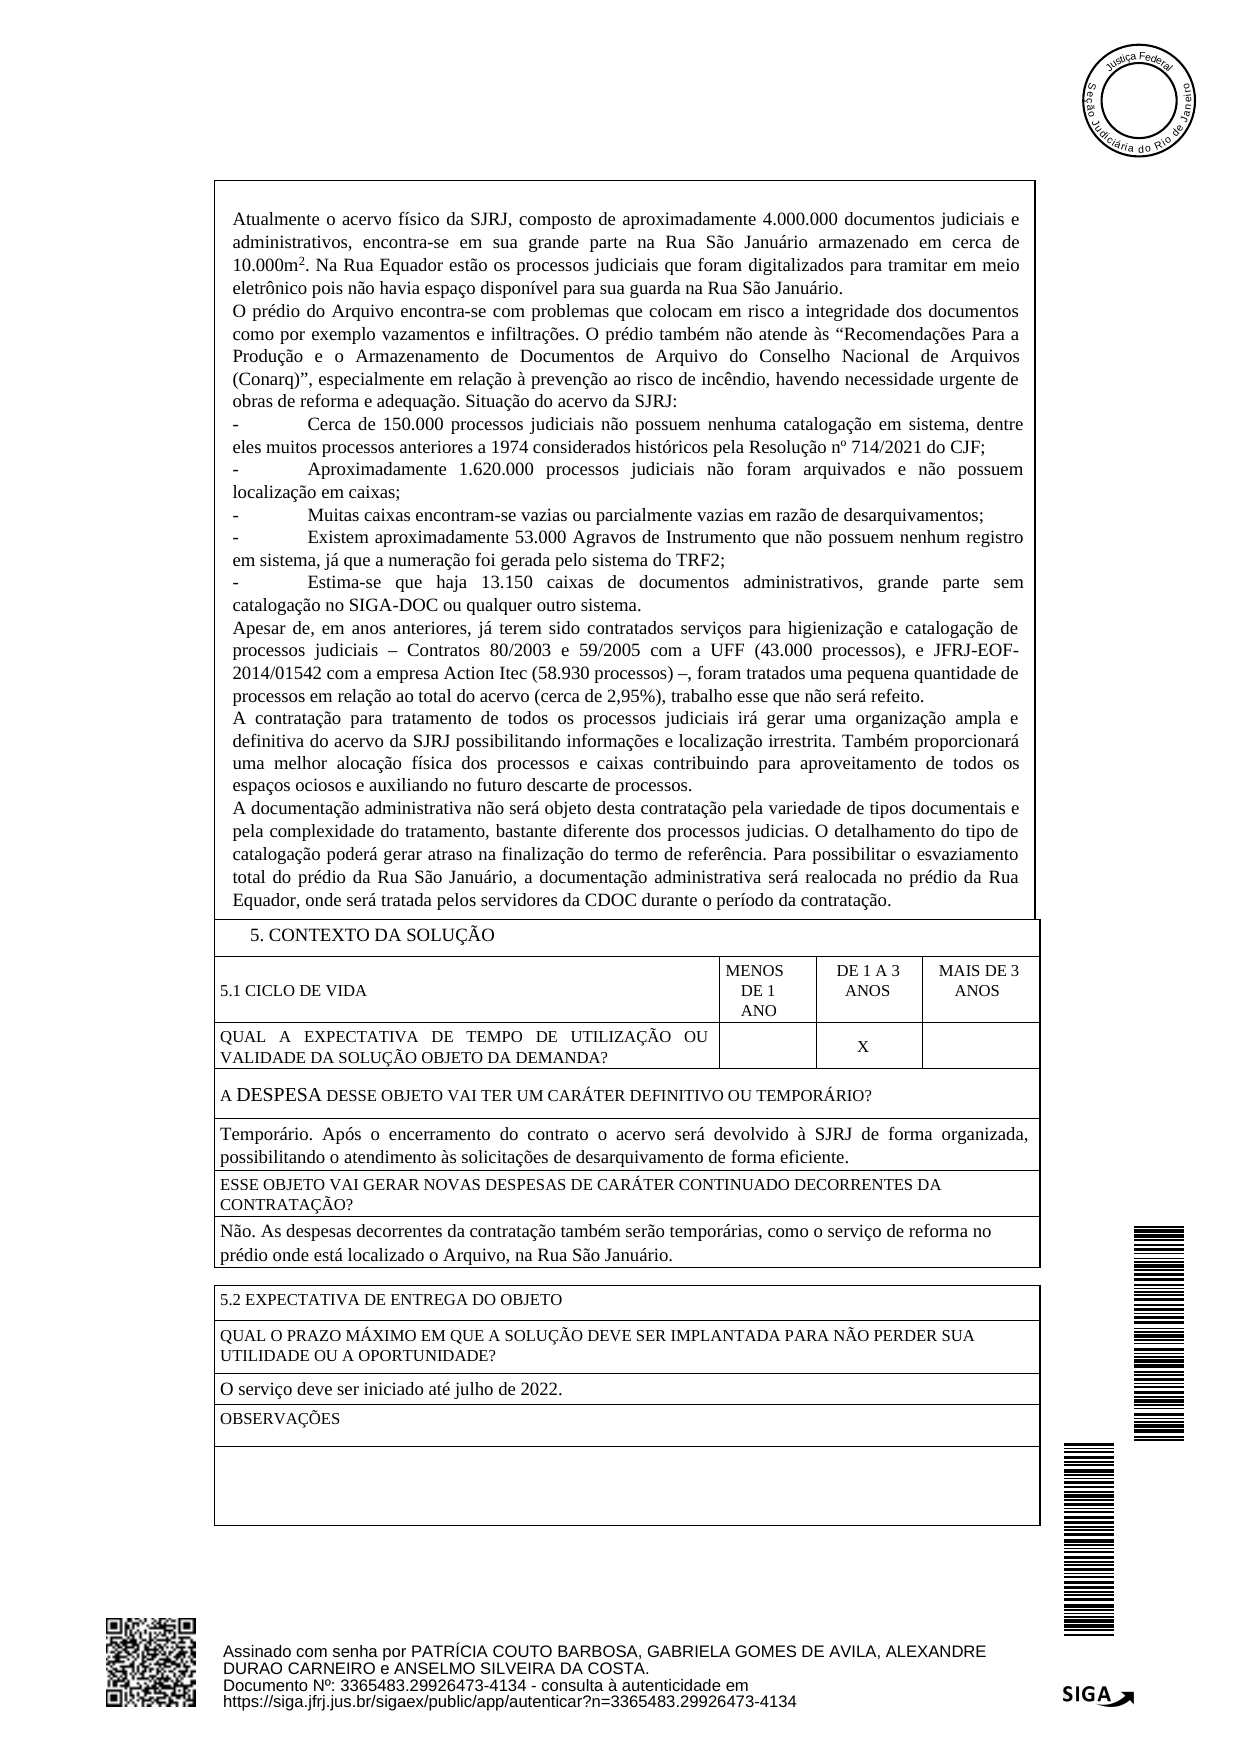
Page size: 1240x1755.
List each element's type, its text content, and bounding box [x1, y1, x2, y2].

table_cell QUAL O PRAZO MÁXIMO EM QUE A SOLUÇÃO DEVE SER IMPLANTADA PARA NÃO PERDER SUA UTILIDADE OU A OPORTUNIDADE? [215, 1321, 1039, 1373]
table_cell 5.1 CICLO DE VIDA [215, 957, 719, 1022]
table_cell MENOS DE 1 ANO [720, 957, 816, 1022]
table_header 5.2 EXPECTATIVA DE ENTREGA DO OBJETO [215, 1286, 1039, 1320]
table_cell X [817, 1023, 922, 1068]
table_cell 5. CONTEXTO DA SOLUÇÃO [215, 920, 1039, 956]
table_cell Atualmente o acervo físico da SJRJ, composto de aproximadamente 4.000.000 documentos judiciais e administrativos, encontra-se em sua grande parte na Rua São Januário armazenado em cerca de 10.000m2. Na Rua Equador estão os processos judiciais que foram digitalizados para tramitar em meio eletrônico pois não havia espaço disponível para sua guarda na Rua São Januário. O prédio do Arquivo encontra-se com problemas que colocam em risco a integridade dos documentos como por exemplo vazamentos e infiltrações. O prédio também não atende às “Recomendações Para a Produção e o Armazenamento de Documentos de Arquivo do Conselho Nacional de Arquivos (Conarq)”, especialmente em relação à prevenção ao risco de incêndio, havendo necessidade urgente de obras de reforma e adequação. Situação do acervo da SJRJ: Cerca de 150.000 processos judiciais não possuem nenhuma catalogação em sistema, dentre eles muitos processos anteriores a 1974 considerados históricos pela Resolução nº 714/2021 do CJF; Aproximadamente 1.620.000 processos judiciais não foram arquivados e não possuem localização em caixas; Muitas caixas encontram-se vazias ou parcialmente vazias em razão de desarquivamentos; Existem aproximadamente 53.000 Agravos de Instrumento que não possuem nenhum registro em sistema, já que a numeração foi gerada pelo sistema do TRF2; Estima-se que haja 13.150 caixas de documentos administrativos, grande parte sem catalogação no SIGA-DOC ou qualquer outro sistema. Apesar de, em anos anteriores, já terem sido contratados serviços para higienização e catalogação de processos judiciais – Contratos 80/2003 e 59/2005 com a UFF (43.000 processos), e JFRJ-EOF-2014/01542 com a empresa Action Itec (58.930 processos) –, foram tratados uma pequena quantidade de processos em relação ao total do acervo (cerca de 2,95%), trabalho esse que não será refeito. A contratação para tratamento de todos os processos judiciais irá gerar uma organização ampla e definitiva do acervo da SJRJ possibilitando informações e localização irrestrita. Também proporcionará uma melhor alocação física dos processos e caixas contribuindo para aproveitamento de todos os espaços ociosos e auxiliando no futuro descarte de processos. A documentação administrativa não será objeto desta contratação pela variedade de tipos documentais e pela complexidade do tratamento, bastante diferente dos processos judicias. O detalhamento do tipo de catalogação poderá gerar atraso na finalização do termo de referência. Para possibilitar o esvaziamento total do prédio da Rua São Januário, a documentação administrativa será realocada no prédio da Rua Equador, onde será tratada pelos servidores da CDOC durante o período da contratação. [215, 181, 1034, 919]
table_cell Não. As despesas decorrentes da contratação também serão temporárias, como o serviço de reforma no prédio onde está localizado o Arquivo, na Rua São Januário. [215, 1217, 1039, 1267]
table_cell QUAL A EXPECTATIVA DE TEMPO DE UTILIZAÇÃO OU VALIDADE DA SOLUÇÃO OBJETO DA DEMANDA? [215, 1023, 719, 1068]
table_cell ESSE OBJETO VAI GERAR NOVAS DESPESAS DE CARÁTER CONTINUADO DECORRENTES DA CONTRATAÇÃO? [215, 1171, 1039, 1216]
table_cell Temporário. Após o encerramento do contrato o acervo será devolvido à SJRJ de forma organizada, possibilitando o atendimento às solicitações de desarquivamento de forma eficiente. [215, 1119, 1039, 1169]
table_cell DE 1 A 3 ANOS [817, 957, 922, 1022]
table_cell [215, 1447, 1039, 1524]
table_cell [923, 1023, 1039, 1068]
table_cell O serviço deve ser iniciado até julho de 2022. [215, 1374, 1039, 1404]
table_cell [720, 1023, 816, 1068]
table_cell [1036, 180, 1040, 919]
table_cell OBSERVAÇÕES [215, 1405, 1039, 1446]
table_cell MAIS DE 3 ANOS [923, 957, 1039, 1022]
table_cell A DESPESA DESSE OBJETO VAI TER UM CARÁTER DEFINITIVO OU TEMPORÁRIO? [215, 1069, 1039, 1118]
